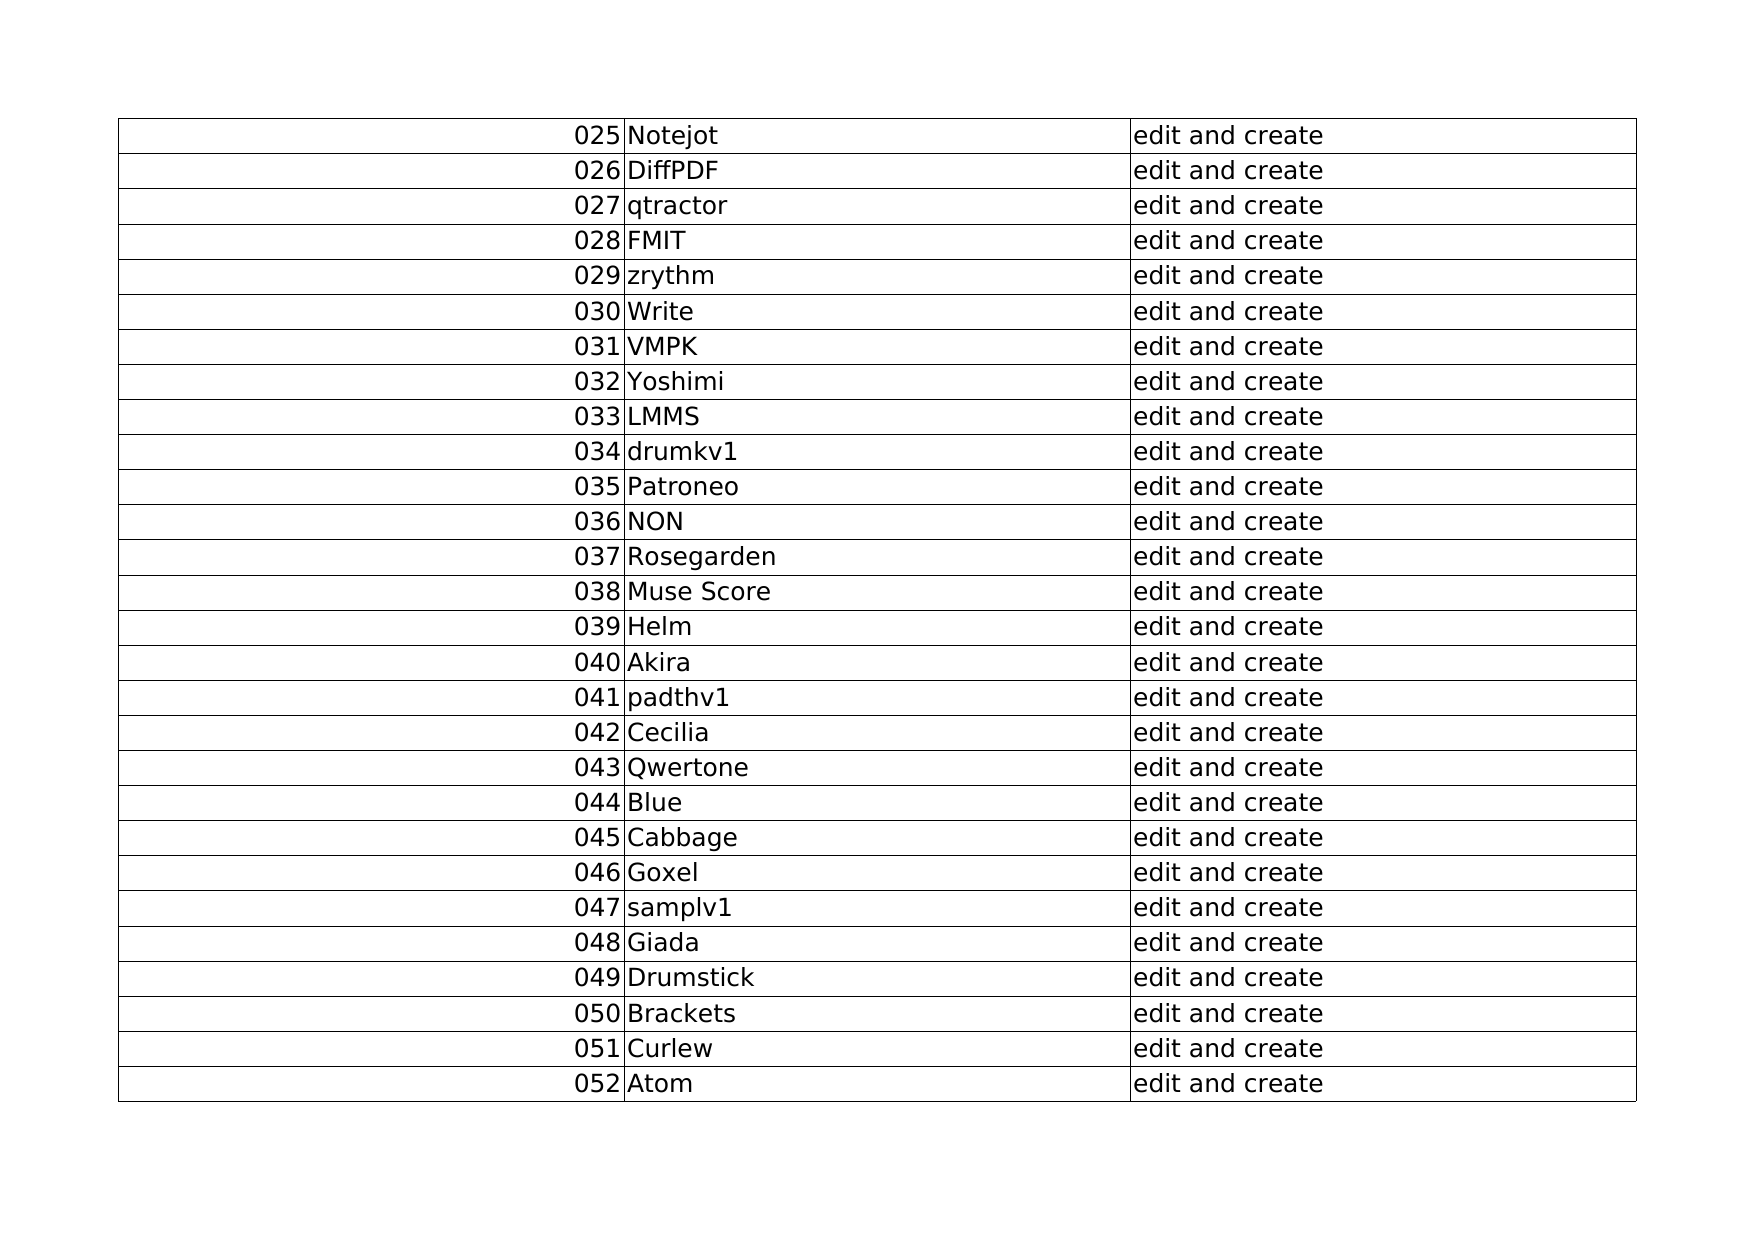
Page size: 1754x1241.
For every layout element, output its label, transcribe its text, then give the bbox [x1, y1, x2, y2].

table_cell 050 [119, 997, 624, 1031]
table_cell edit and create [1131, 997, 1636, 1031]
table_cell 034 [119, 435, 624, 469]
table_cell Patroneo [625, 470, 1130, 504]
table_cell edit and create [1131, 1067, 1636, 1101]
table_cell edit and create [1131, 856, 1636, 890]
table_cell edit and create [1131, 295, 1636, 329]
table_cell edit and create [1131, 716, 1636, 750]
table_cell VMPK [625, 330, 1130, 364]
table_cell edit and create [1131, 576, 1636, 609]
table_cell zrythm [625, 260, 1130, 294]
table_cell edit and create [1131, 646, 1636, 680]
table_cell edit and create [1131, 681, 1636, 715]
table_cell edit and create [1131, 962, 1636, 996]
table_cell qtractor [625, 189, 1130, 223]
table_cell edit and create [1131, 330, 1636, 364]
table_cell 037 [119, 540, 624, 574]
table_cell DiffPDF [625, 154, 1130, 188]
table_cell 035 [119, 470, 624, 504]
table_cell edit and create [1131, 154, 1636, 188]
table_cell Blue [625, 786, 1130, 820]
table_cell 028 [119, 225, 624, 258]
table_cell Atom [625, 1067, 1130, 1101]
table_cell edit and create [1131, 786, 1636, 820]
table_cell LMMS [625, 400, 1130, 434]
table_cell 047 [119, 891, 624, 926]
table_cell 044 [119, 786, 624, 820]
table_cell Drumstick [625, 962, 1130, 996]
table_cell 041 [119, 681, 624, 715]
table_cell edit and create [1131, 821, 1636, 855]
table_cell 040 [119, 646, 624, 680]
table_cell edit and create [1131, 927, 1636, 961]
table_cell Write [625, 295, 1130, 329]
table_cell drumkv1 [625, 435, 1130, 469]
table_cell padthv1 [625, 681, 1130, 715]
table_cell Curlew [625, 1032, 1130, 1066]
table_cell 038 [119, 576, 624, 609]
table_cell edit and create [1131, 435, 1636, 469]
table_cell Rosegarden [625, 540, 1130, 574]
table_cell edit and create [1131, 225, 1636, 258]
table_cell Giada [625, 927, 1130, 961]
table_cell edit and create [1131, 260, 1636, 294]
table_cell edit and create [1131, 751, 1636, 785]
table_cell edit and create [1131, 891, 1636, 926]
table_cell Notejot [625, 119, 1130, 153]
table_cell Goxel [625, 856, 1130, 890]
table_cell Helm [625, 611, 1130, 645]
table_cell 026 [119, 154, 624, 188]
table_cell 030 [119, 295, 624, 329]
table_cell Brackets [625, 997, 1130, 1031]
table_cell Yoshimi [625, 365, 1130, 399]
table_cell 048 [119, 927, 624, 961]
table_cell 039 [119, 611, 624, 645]
table_cell 036 [119, 505, 624, 539]
table_cell 025 [119, 119, 624, 153]
table_cell 051 [119, 1032, 624, 1066]
table_cell 031 [119, 330, 624, 364]
table_cell edit and create [1131, 365, 1636, 399]
table_cell 045 [119, 821, 624, 855]
table_cell edit and create [1131, 470, 1636, 504]
table_cell 029 [119, 260, 624, 294]
table_cell edit and create [1131, 119, 1636, 153]
table_cell edit and create [1131, 505, 1636, 539]
table_cell edit and create [1131, 540, 1636, 574]
table_cell edit and create [1131, 1032, 1636, 1066]
table_cell Qwertone [625, 751, 1130, 785]
table_cell 032 [119, 365, 624, 399]
table_cell 052 [119, 1067, 624, 1101]
table_cell FMIT [625, 225, 1130, 258]
table_cell edit and create [1131, 400, 1636, 434]
table_cell samplv1 [625, 891, 1130, 926]
table_cell 042 [119, 716, 624, 750]
table_cell 027 [119, 189, 624, 223]
table_cell 046 [119, 856, 624, 890]
table_cell Muse Score [625, 576, 1130, 609]
table_cell Cecilia [625, 716, 1130, 750]
table_cell edit and create [1131, 611, 1636, 645]
table_cell 043 [119, 751, 624, 785]
table_cell NON [625, 505, 1130, 539]
table_cell Cabbage [625, 821, 1130, 855]
table_cell 033 [119, 400, 624, 434]
table_cell edit and create [1131, 189, 1636, 223]
table_cell Akira [625, 646, 1130, 680]
table_cell 049 [119, 962, 624, 996]
